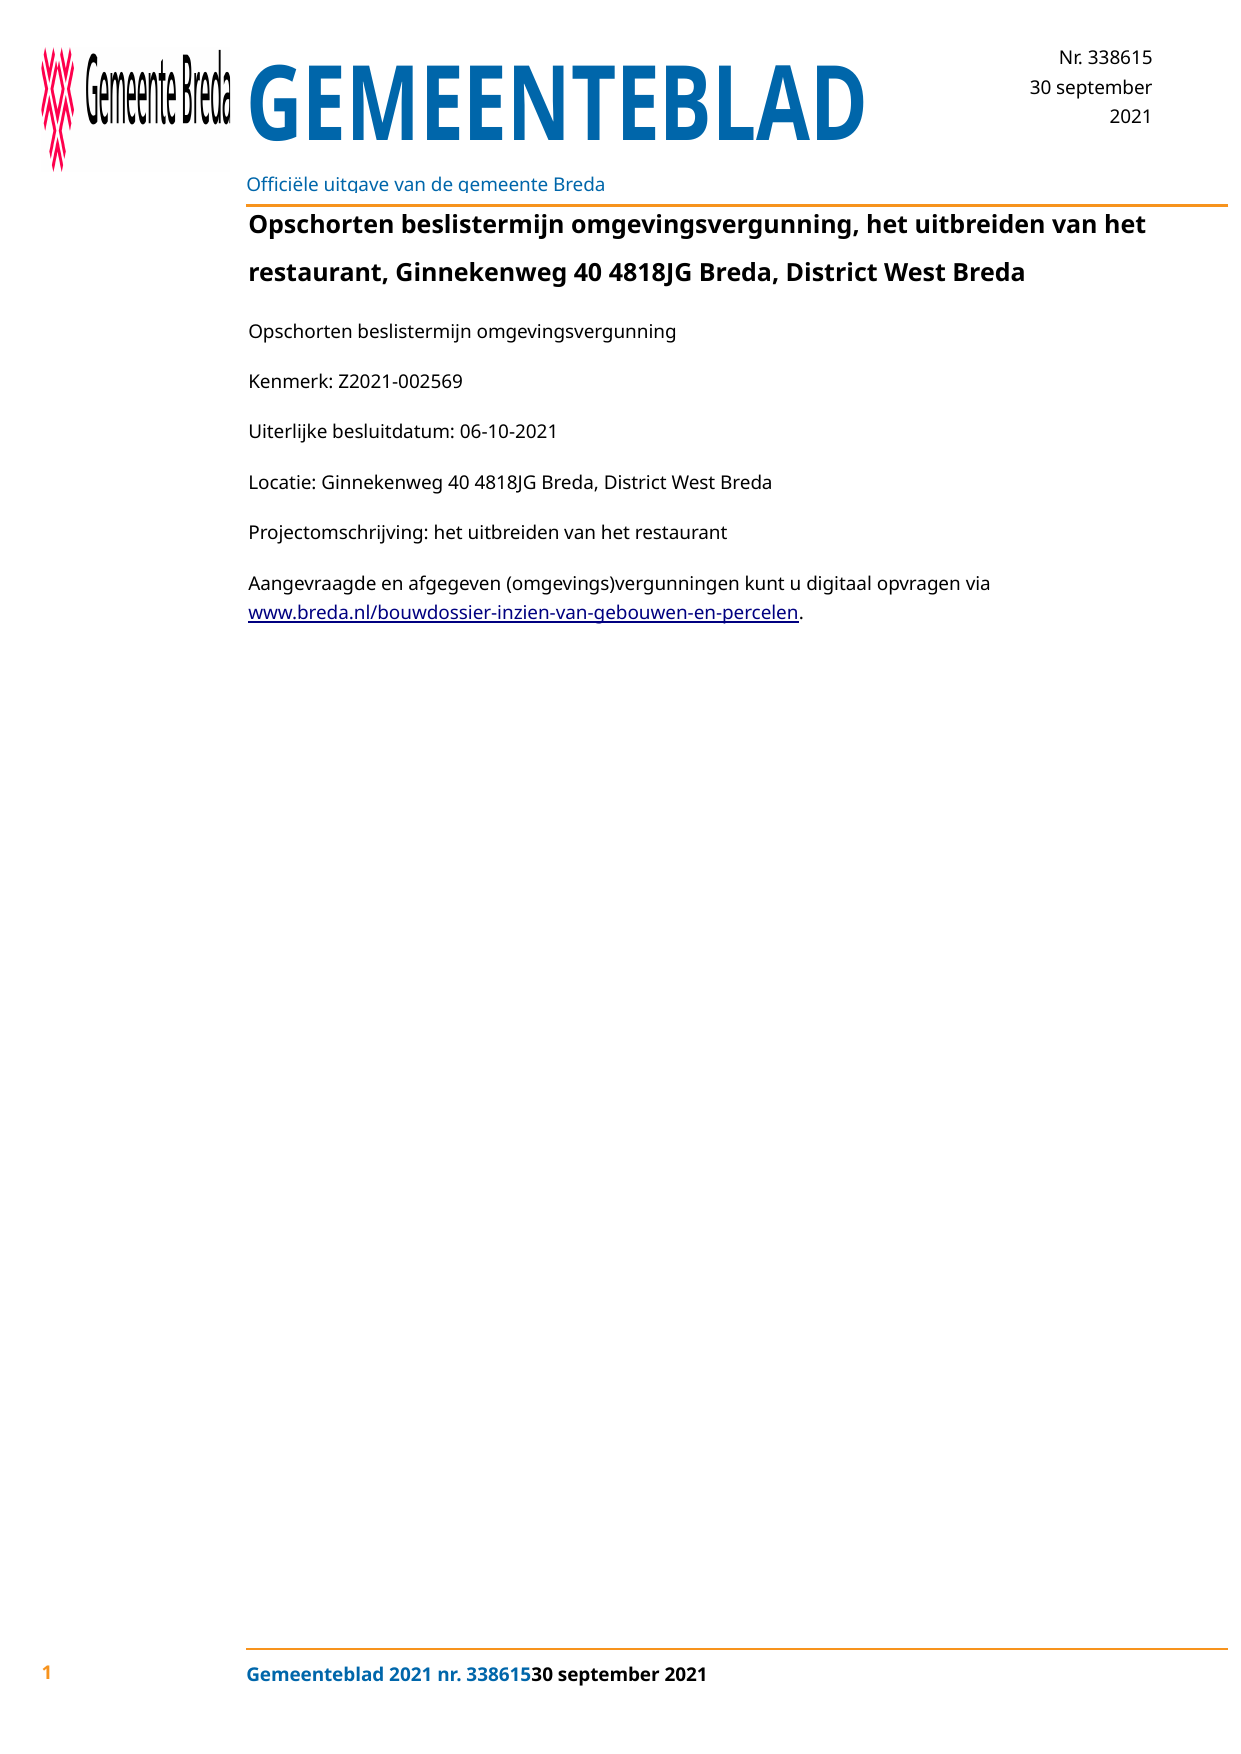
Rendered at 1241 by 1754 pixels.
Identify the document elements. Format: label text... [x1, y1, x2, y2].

text Opschorten beslistermijn omgevingsvergunning, het uitbreiden van het restaurant, Ginnekenweg 40 4818JG Breda, District West Breda [248, 207, 1152, 288]
text Uiterlijke besluitdatum: 06-10-2021 [248, 419, 1152, 444]
text Projectomschrijving: het uitbreiden van het restaurant [248, 519, 1152, 545]
text Kenmerk: Z2021-002569 [248, 368, 1152, 394]
text Opschorten beslistermijn omgevingsvergunning [248, 318, 1152, 344]
picture [41, 47, 231, 172]
text Aangevraagde en afgegeven (omgevings)vergunningen kunt u digitaal opvragen via www.breda.nl/bouwdossier-inzien-van-gebouwen-en-percelen. [248, 570, 1152, 625]
text Locatie: Ginnekenweg 40 4818JG Breda, District West Breda [248, 469, 1152, 495]
